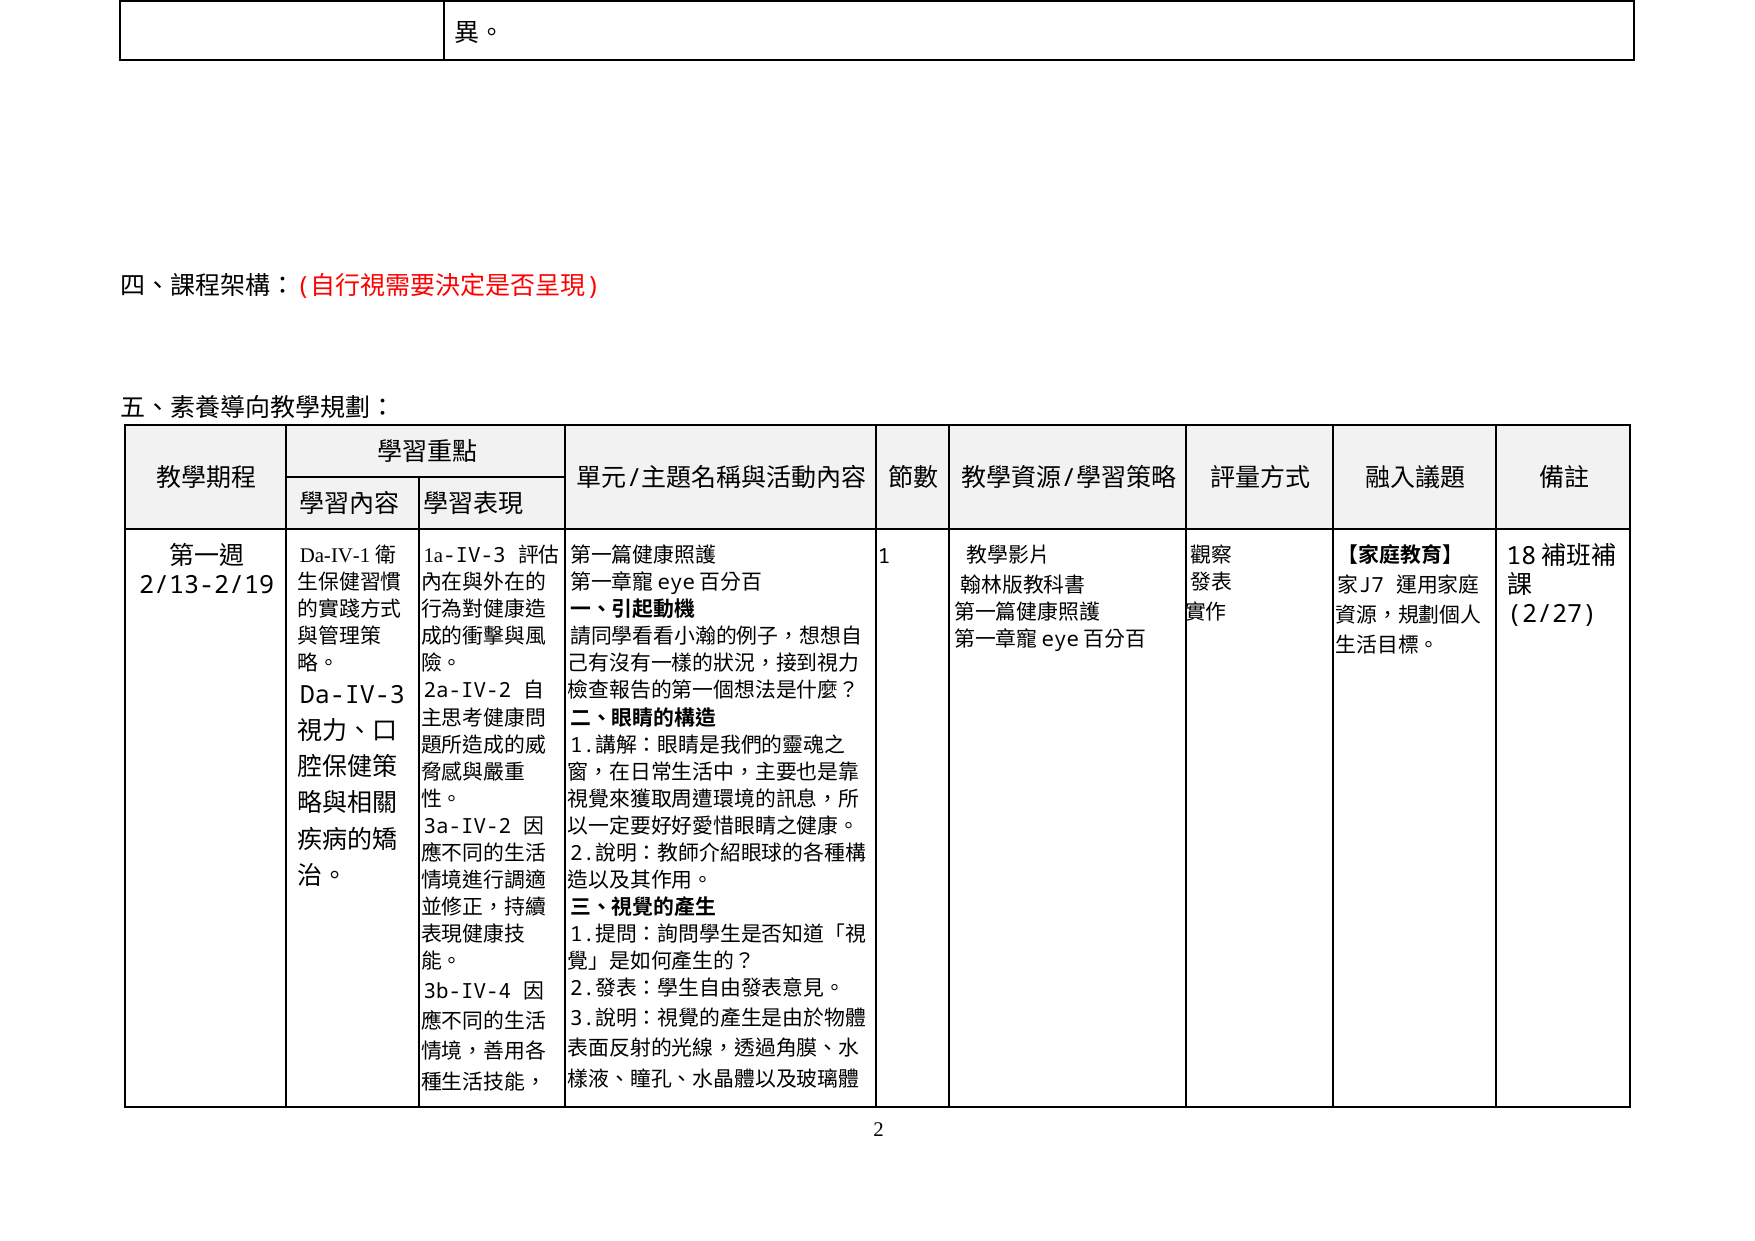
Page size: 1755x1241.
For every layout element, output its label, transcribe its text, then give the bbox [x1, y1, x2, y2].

table_header 備註 [1497, 426, 1629, 528]
table_cell 1 [877, 530, 948, 1106]
table_cell Da-IV-1 衛生保健習慣的實踐方式與管理策略。 Da-IV-3 視力、口腔保健策略與相關疾病的矯治。 [287, 530, 418, 1106]
table_header 教學資源/學習策略 [950, 426, 1185, 528]
table_cell 【家庭教育】 家J7 運用家庭資源，規劃個人生活目標。 [1334, 530, 1495, 1106]
table_cell 觀察 發表 實作 [1187, 530, 1332, 1106]
table_cell 學習內容 [287, 478, 418, 528]
table_cell 學習表現 [420, 478, 564, 528]
table_cell 18補班補課(2/27) [1497, 530, 1629, 1106]
table_cell 第一週 2/13-2/19 [126, 530, 285, 1106]
table_cell 第一篇健康照護 第一章寵eye百分百 一、引起動機 請同學看看小瀚的例子，想想自己有沒有一樣的狀況，接到視力檢查報告的第一個想法是什麼？ 二、眼睛的構造 1.講解：眼睛是我們的靈魂之窗，在日常生活中，主要也是靠視覺來獲取周遭環境的訊息，所以一定要好好愛惜眼睛之健康。 2.說明：教師介紹眼球的各種構造以及其作用。 三、視覺的產生 1.提問：詢問學生是否知道「視覺」是如何產生的？ 2.發表：學生自由發表意見。 3.說明：視覺的產生是由於物體表面反射的光線，透過角膜、水樣液、瞳孔、水晶體以及玻璃體 [566, 530, 875, 1106]
table_header 單元/主題名稱與活動內容 [566, 426, 875, 528]
table_cell 異。 [445, 2, 1633, 59]
table_header 學習重點 [287, 426, 564, 476]
table_header 節數 [877, 426, 948, 528]
table_cell 教學影片 翰林版教科書 第一篇健康照護 第一章寵eye百分百 [950, 530, 1185, 1106]
table_cell 1a-IV-3 評估內在與外在的行為對健康造成的衝擊與風險。 2a-IV-2 自主思考健康問題所造成的威脅感與嚴重性。 3a-IV-2 因應不同的生活情境進行調適並修正，持續表現健康技能。 3b-IV-4 因應不同的生活情境，善用各種生活技能， [420, 530, 564, 1106]
table_header 融入議題 [1334, 426, 1495, 528]
table_header 教學期程 [126, 426, 285, 528]
text 五、素養導向教學規劃： [118, 388, 1636, 424]
table_header 評量方式 [1187, 426, 1332, 528]
text 四、課程架構：(自行視需要決定是否呈現) [118, 265, 1636, 302]
table_cell [121, 2, 443, 59]
